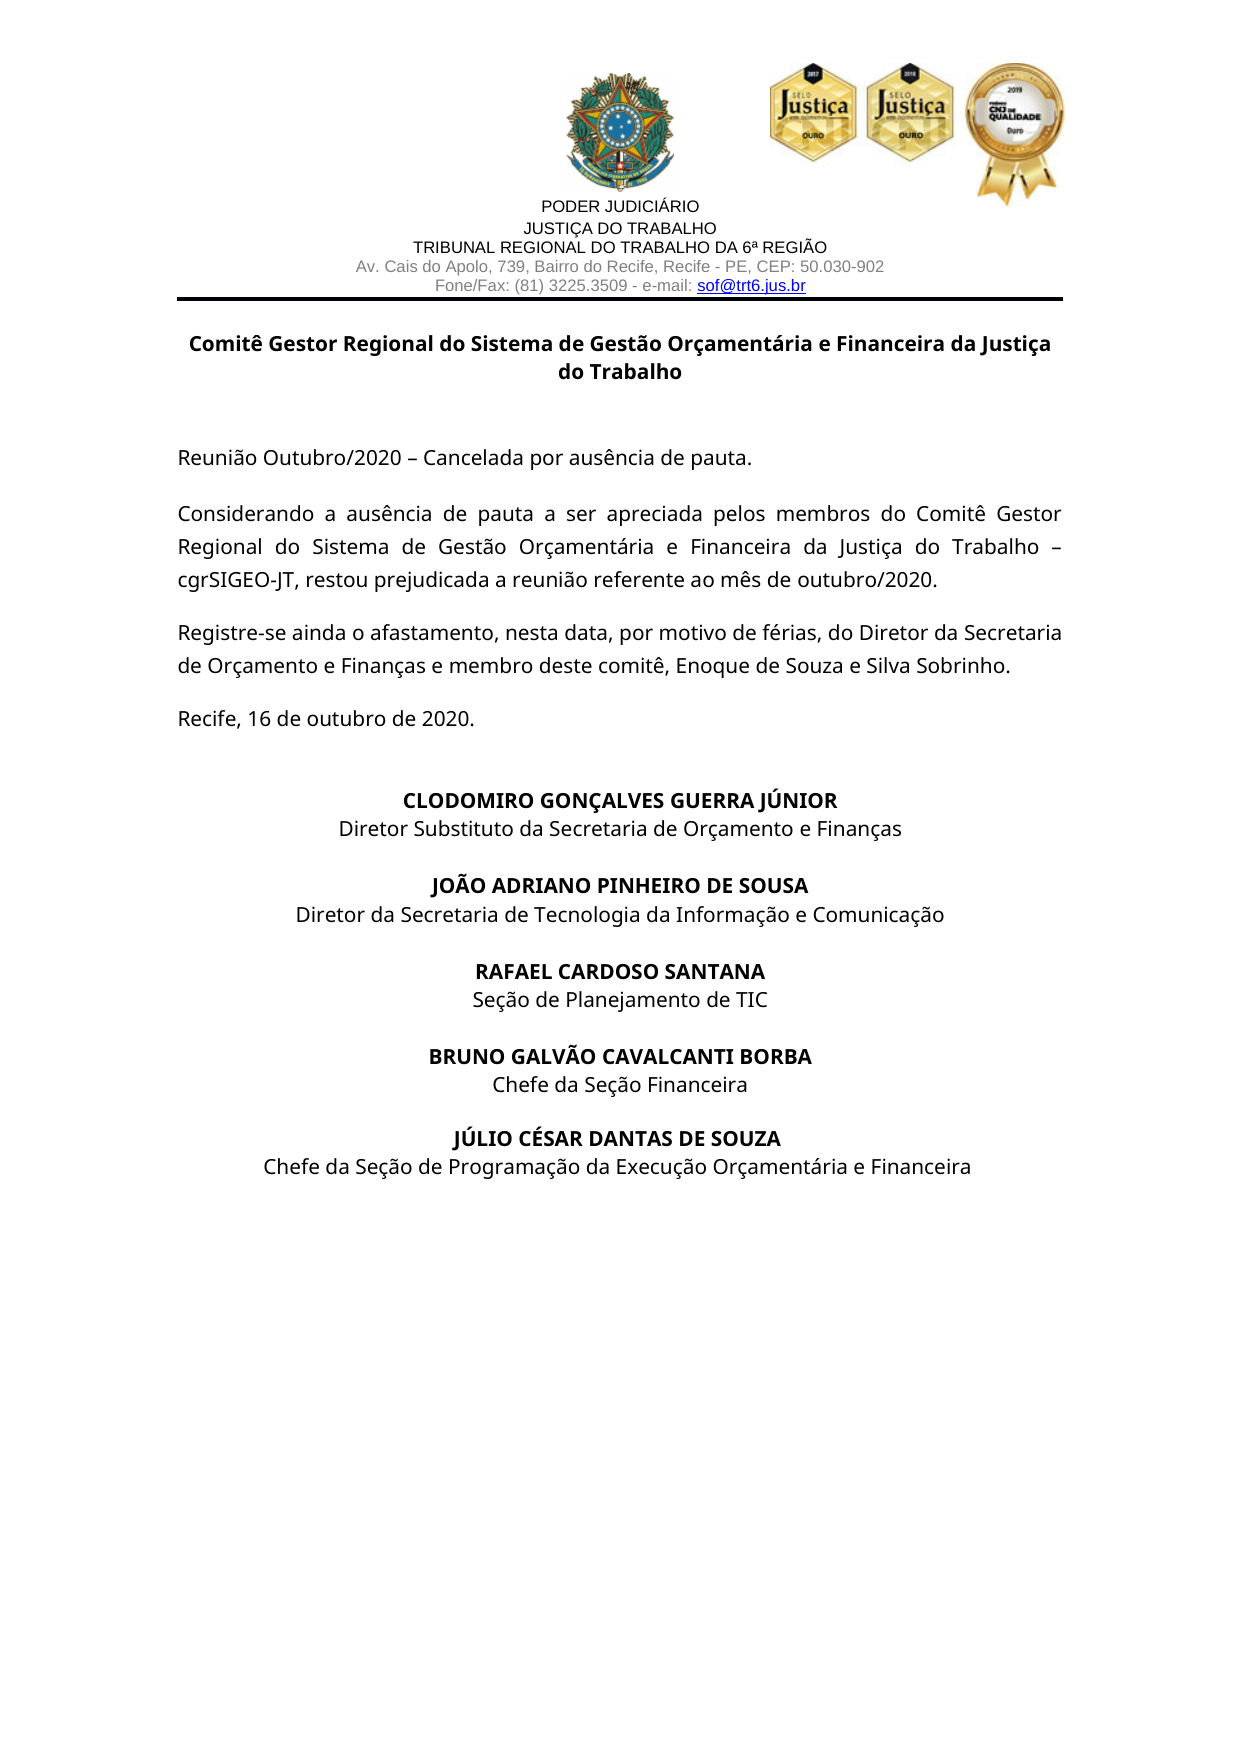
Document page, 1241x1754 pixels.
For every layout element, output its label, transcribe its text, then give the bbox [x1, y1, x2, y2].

text RAFAEL CARDOSO SANTANA [177, 957, 1063, 985]
picture [770, 63, 1065, 207]
text JÚLIO CÉSAR DANTAS DE SOUZA [177, 1124, 1063, 1152]
text Diretor Substituto da Secretaria de Orçamento e Finanças [177, 814, 1063, 843]
text Comitê Gestor Regional do Sistema de Gestão Orçamentária e Financeira da Justiça do Trabalho [177, 329, 1063, 386]
text Chefe da Seção Financeira [177, 1071, 1063, 1099]
text Reunião Outubro/2020 – Cancelada por ausência de pauta. [177, 443, 1063, 471]
picture [566, 73, 674, 192]
text JOÃO ADRIANO PINHEIRO DE SOUSA [177, 871, 1063, 900]
text Diretor da Secretaria de Tecnologia da Informação e Comunicação [177, 900, 1063, 928]
text Seção de Planejamento de TIC [177, 985, 1063, 1014]
text Considerando a ausência de pauta a ser apreciada pelos membros do Comitê Gestor Regional do Sistema de Gestão Orçamentária e Financeira da Justiça do Trabalho – cgrSIGEO-JT, restou prejudicada a reunião referente ao mês de outubro/2020. [177, 499, 1063, 593]
text Recife, 16 de outubro de 2020. [177, 704, 1063, 733]
text BRUNO GALVÃO CAVALCANTI BORBA [177, 1042, 1063, 1071]
text Registre-se ainda o afastamento, nesta data, por motivo de férias, do Diretor da Secretaria de Orçamento e Finanças e membro deste comitê, Enoque de Souza e Silva Sobrinho. [177, 618, 1063, 679]
text CLODOMIRO GONÇALVES GUERRA JÚNIOR [177, 786, 1063, 814]
text Chefe da Seção de Programação da Execução Orçamentária e Financeira [177, 1152, 1063, 1181]
